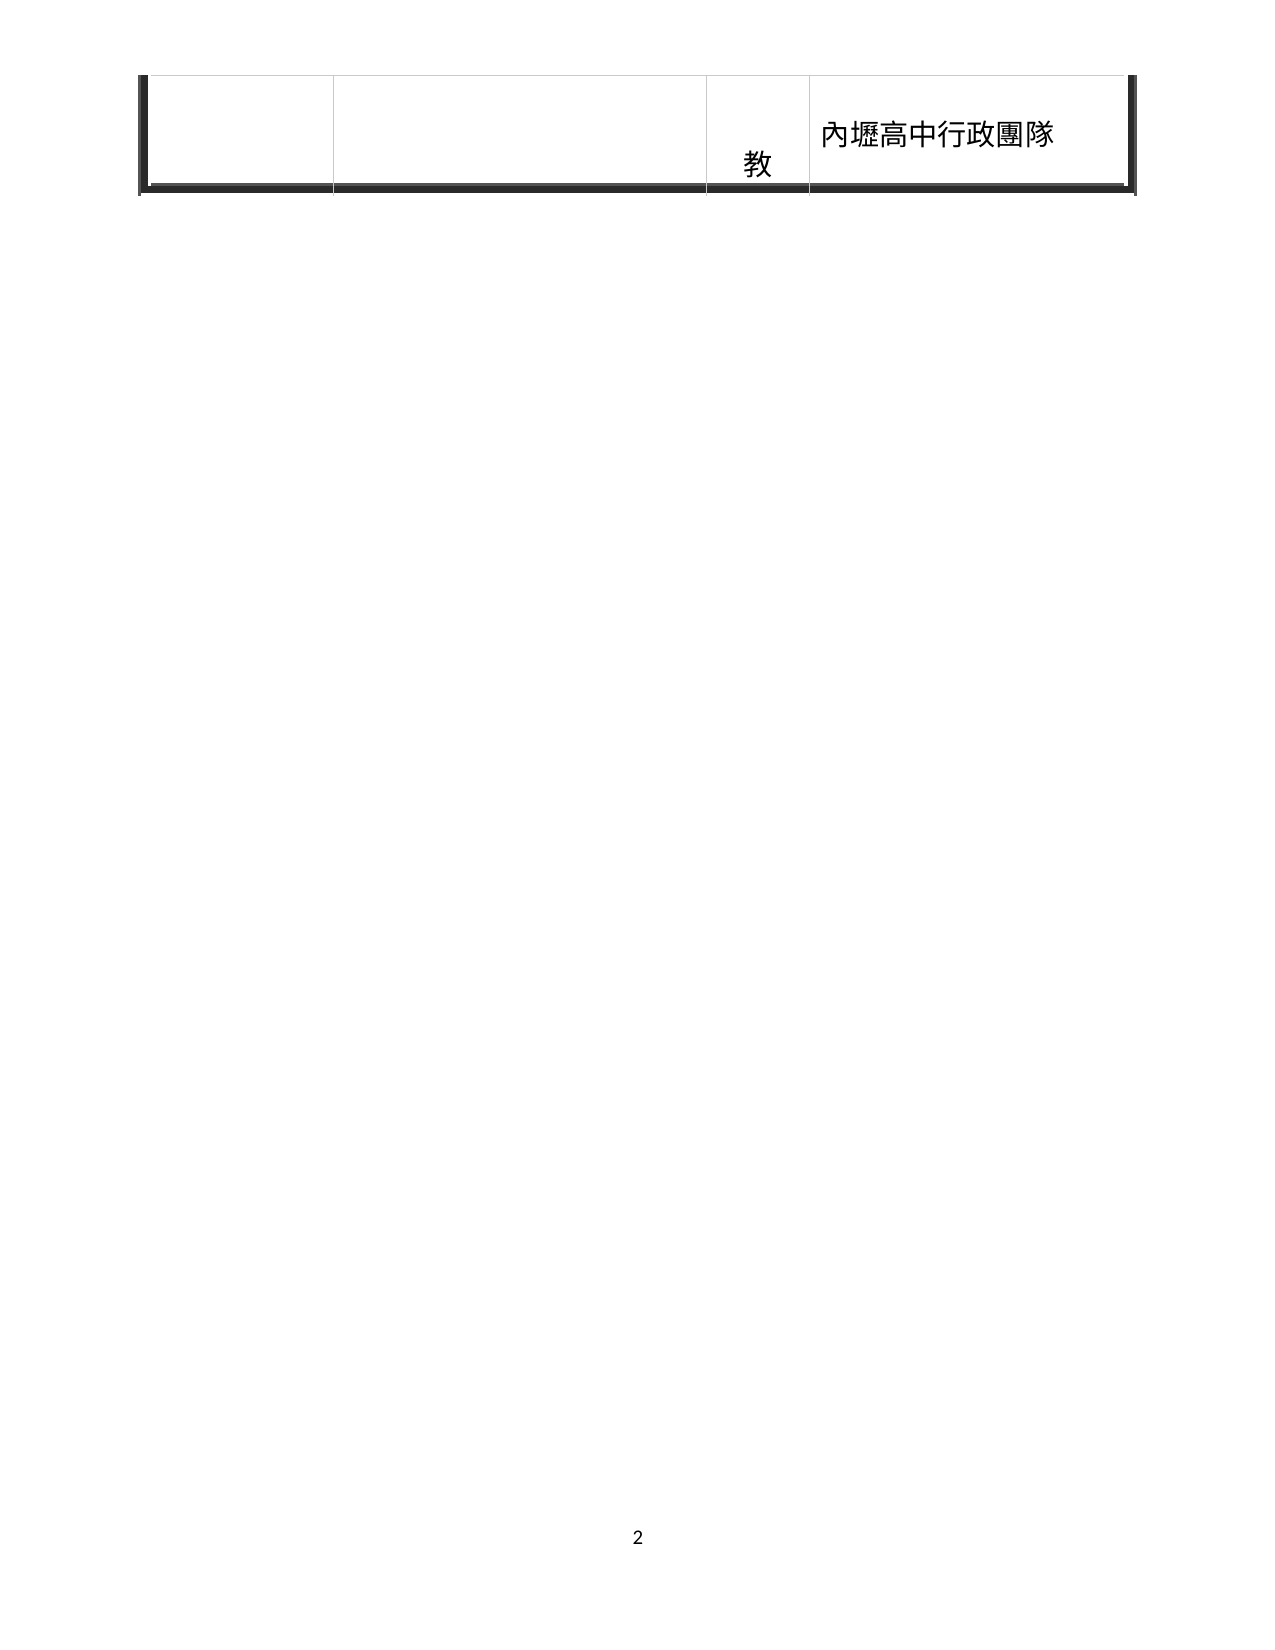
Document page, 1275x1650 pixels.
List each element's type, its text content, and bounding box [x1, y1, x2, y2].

table_cell 國立中央大學綜教館二樓(214教室) [707, 76, 809, 183]
table_cell [151, 76, 333, 183]
table_cell [334, 76, 706, 183]
table_cell 內壢高中行政團隊 [810, 76, 1124, 183]
